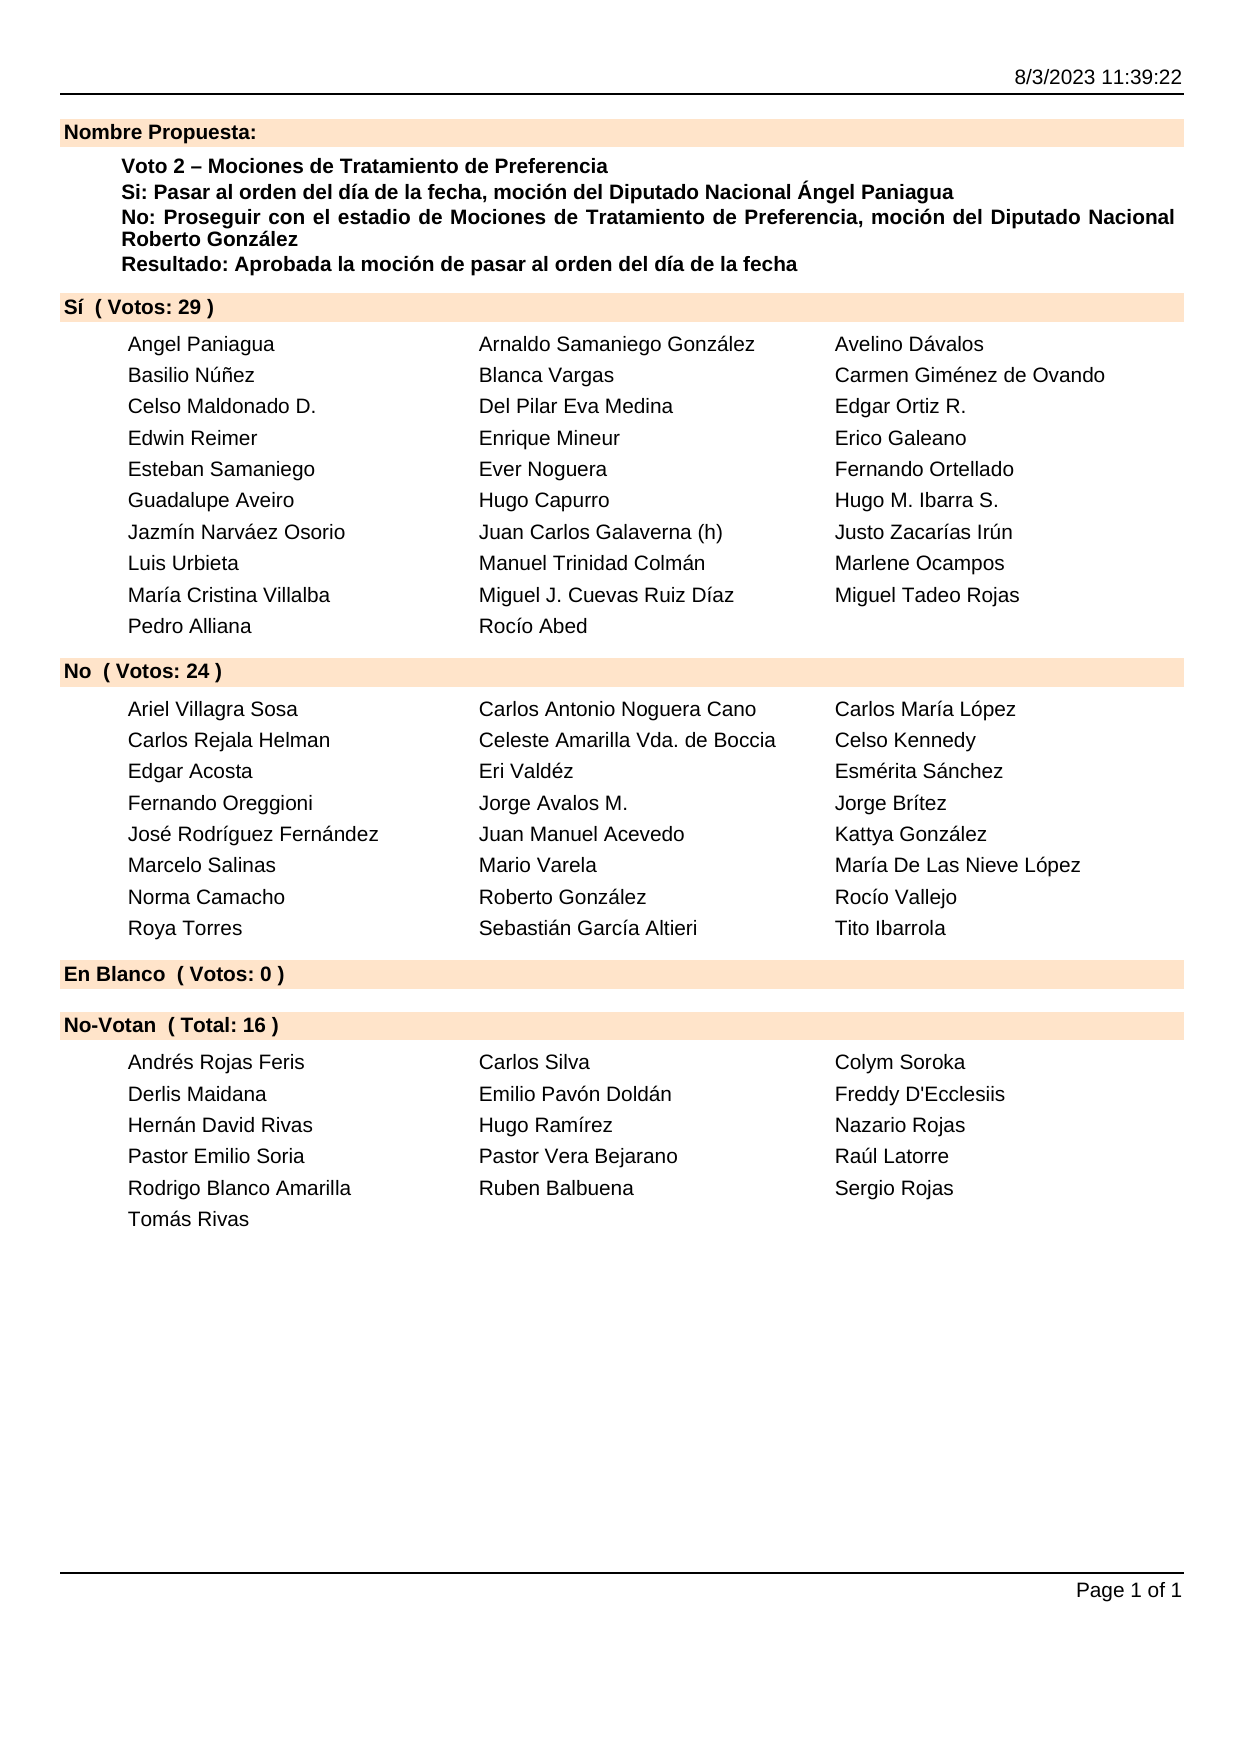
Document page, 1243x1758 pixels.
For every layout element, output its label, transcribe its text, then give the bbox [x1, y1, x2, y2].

table_cell [60, 322, 1184, 330]
table_cell Fernando Oreggioni [125, 789, 462, 818]
table_cell Nazario Rojas [831, 1112, 1168, 1140]
table_cell [462, 695, 476, 960]
table_header [1184, 59, 1189, 93]
table_cell [831, 610, 1168, 658]
table_cell Rodrigo Blanco Amarilla [125, 1174, 462, 1203]
table_cell Celeste Amarilla Vda. de Boccia [476, 727, 815, 755]
table_cell En Blanco ( Votos: 0 ) [60, 960, 1184, 989]
table_cell Hugo M. Ibarra S. [831, 487, 1168, 516]
table_cell [1184, 613, 1189, 641]
table_cell [1184, 1234, 1189, 1572]
table_cell [1184, 1206, 1189, 1234]
table_cell [60, 989, 1184, 1012]
table_cell Rocío Abed [476, 613, 815, 641]
table_cell [462, 330, 476, 658]
table_cell [1168, 330, 1184, 658]
table_cell Del Pilar Eva Medina [476, 393, 815, 422]
table_cell Juan Carlos Galaverna (h) [476, 519, 815, 547]
table_cell [60, 153, 118, 293]
table_cell Jazmín Narváez Osorio [125, 519, 462, 547]
table_cell [1184, 821, 1189, 849]
table_cell [1184, 789, 1189, 818]
table_cell Juan Manuel Acevedo [476, 821, 815, 849]
table_cell Pastor Vera Bejarano [476, 1143, 815, 1171]
table_cell Avelino Dávalos [831, 330, 1168, 359]
table_cell Mario Varela [476, 852, 815, 881]
table_cell [60, 148, 1184, 153]
table_cell [125, 943, 462, 960]
table_cell [60, 1040, 1184, 1049]
table_cell [1184, 98, 1189, 119]
table_cell Sí ( Votos: 29 ) [60, 293, 1184, 322]
table_cell [1168, 695, 1184, 960]
table_header [60, 59, 649, 93]
table_cell Colym Soroka [831, 1049, 1168, 1077]
table_cell [60, 1576, 827, 1611]
table_cell Norma Camacho [125, 884, 462, 912]
table_cell [1178, 153, 1189, 293]
table_cell No-Votan ( Total: 16 ) [60, 1012, 1184, 1040]
table_cell [815, 1049, 831, 1572]
table_cell [1184, 293, 1189, 322]
table_cell Pastor Emilio Soria [125, 1143, 462, 1171]
table_cell [60, 687, 1184, 695]
table_cell Esteban Samaniego [125, 456, 462, 484]
table_cell Derlis Maidana [125, 1080, 462, 1109]
table_cell [1184, 550, 1189, 578]
table_cell [1184, 658, 1189, 687]
table_cell [1184, 943, 1189, 960]
table_cell [1184, 960, 1189, 989]
table_cell [60, 695, 124, 960]
table_cell Tomás Rivas [125, 1206, 462, 1234]
table_cell [125, 1234, 462, 1572]
table_cell Carlos Antonio Noguera Cano [476, 695, 815, 724]
table_cell [1184, 393, 1189, 422]
table_cell [462, 1049, 476, 1572]
table_header 8/3/2023 11:39:22 [649, 59, 1184, 93]
table_cell Carmen Giménez de Ovando [831, 362, 1168, 390]
table_cell [1184, 1040, 1189, 1049]
table_cell María De Las Nieve López [831, 852, 1168, 881]
table_cell Page 1 of 1 [827, 1576, 1184, 1611]
table_cell Enrique Mineur [476, 425, 815, 453]
table_cell [1184, 330, 1189, 359]
table_cell Jorge Avalos M. [476, 789, 815, 818]
table_cell [1184, 519, 1189, 547]
table_cell Blanca Vargas [476, 362, 815, 390]
table_cell Basilio Núñez [125, 362, 462, 390]
table_cell Esmérita Sánchez [831, 758, 1168, 787]
table_cell María Cristina Villalba [125, 581, 462, 610]
table_cell Guadalupe Aveiro [125, 487, 462, 516]
table_cell Manuel Trinidad Colmán [476, 550, 815, 578]
table_cell [831, 943, 1168, 960]
table_cell [60, 330, 124, 658]
table_cell Raúl Latorre [831, 1143, 1168, 1171]
table_cell [1184, 487, 1189, 516]
table_cell Edgar Acosta [125, 758, 462, 787]
table_cell [125, 641, 462, 658]
table_cell Erico Galeano [831, 425, 1168, 453]
table_cell Freddy D'Ecclesiis [831, 1080, 1168, 1109]
table_cell Ariel Villagra Sosa [125, 695, 462, 724]
table_cell [60, 98, 1184, 119]
table_cell Luis Urbieta [125, 550, 462, 578]
table_cell [476, 1203, 815, 1572]
table_cell Celso Maldonado D. [125, 393, 462, 422]
table_cell Carlos Rejala Helman [125, 727, 462, 755]
table_cell Sergio Rojas [831, 1174, 1168, 1203]
table_cell [831, 1203, 1168, 1572]
table_cell [1184, 1576, 1189, 1611]
table_cell Ever Noguera [476, 456, 815, 484]
table_cell Sebastián García Altieri [476, 915, 815, 943]
table_cell [815, 695, 831, 960]
table_cell [1184, 1049, 1189, 1077]
table_cell Marcelo Salinas [125, 852, 462, 881]
table_cell Ruben Balbuena [476, 1174, 815, 1203]
table_cell Jorge Brítez [831, 789, 1168, 818]
table_cell [60, 1049, 124, 1572]
table_cell Celso Kennedy [831, 727, 1168, 755]
table_cell [1184, 641, 1189, 658]
table_cell Roya Torres [125, 915, 462, 943]
table_cell [1168, 1049, 1184, 1572]
table_cell [1184, 119, 1189, 147]
table_cell [476, 641, 815, 658]
table_cell Voto 2 – Mociones de Tratamiento de Preferencia Si: Pasar al orden del día de la fecha, moción del Diputado Nacional Ángel Paniagua No: Proseguir con el estadio de Mociones de Tratamiento de Preferencia, moción del Diputado Nacional Roberto González Resultado: Aprobada la moción de pasar al orden del día de la fecha [118, 153, 1178, 276]
table_cell [1184, 884, 1189, 912]
table_cell [1184, 362, 1189, 390]
table_cell [1184, 1112, 1189, 1140]
table_cell [1184, 727, 1189, 755]
table_cell [1184, 687, 1189, 695]
table_cell Angel Paniagua [125, 330, 462, 359]
table_cell [1184, 758, 1189, 787]
table_cell Kattya González [831, 821, 1168, 849]
table_cell [1184, 1012, 1189, 1040]
table_cell Pedro Alliana [125, 613, 462, 641]
table_cell No ( Votos: 24 ) [60, 658, 1184, 687]
table_cell Edgar Ortiz R. [831, 393, 1168, 422]
table_cell Arnaldo Samaniego González [476, 330, 815, 359]
table_cell [118, 276, 1178, 293]
table_cell [1184, 322, 1189, 330]
table_cell Andrés Rojas Feris [125, 1049, 462, 1077]
table_cell Hernán David Rivas [125, 1112, 462, 1140]
table_cell [1184, 1080, 1189, 1109]
table_cell [1184, 456, 1189, 484]
table_cell [1184, 1143, 1189, 1171]
table_cell José Rodríguez Fernández [125, 821, 462, 849]
table_cell [1184, 852, 1189, 881]
table_cell Tito Ibarrola [831, 915, 1168, 943]
table_cell Carlos Silva [476, 1049, 815, 1077]
table_cell Miguel Tadeo Rojas [831, 581, 1168, 610]
table_cell Fernando Ortellado [831, 456, 1168, 484]
table_cell [1184, 581, 1189, 610]
table_cell Rocío Vallejo [831, 884, 1168, 912]
table_cell [815, 330, 831, 658]
table_cell Justo Zacarías Irún [831, 519, 1168, 547]
table_cell Roberto González [476, 884, 815, 912]
table_cell Miguel J. Cuevas Ruiz Díaz [476, 581, 815, 610]
table_cell [1184, 695, 1189, 724]
table_cell [1184, 989, 1189, 1012]
table_cell [1184, 915, 1189, 943]
table_cell Marlene Ocampos [831, 550, 1168, 578]
table_cell Edwin Reimer [125, 425, 462, 453]
table_cell [476, 943, 815, 960]
table_cell Nombre Propuesta: [60, 119, 1184, 147]
table_cell [1184, 1174, 1189, 1203]
table_cell Eri Valdéz [476, 758, 815, 787]
table_cell Carlos María López [831, 695, 1168, 724]
table_cell Hugo Ramírez [476, 1112, 815, 1140]
table_cell Emilio Pavón Doldán [476, 1080, 815, 1109]
table_cell [1184, 425, 1189, 453]
table_cell Hugo Capurro [476, 487, 815, 516]
